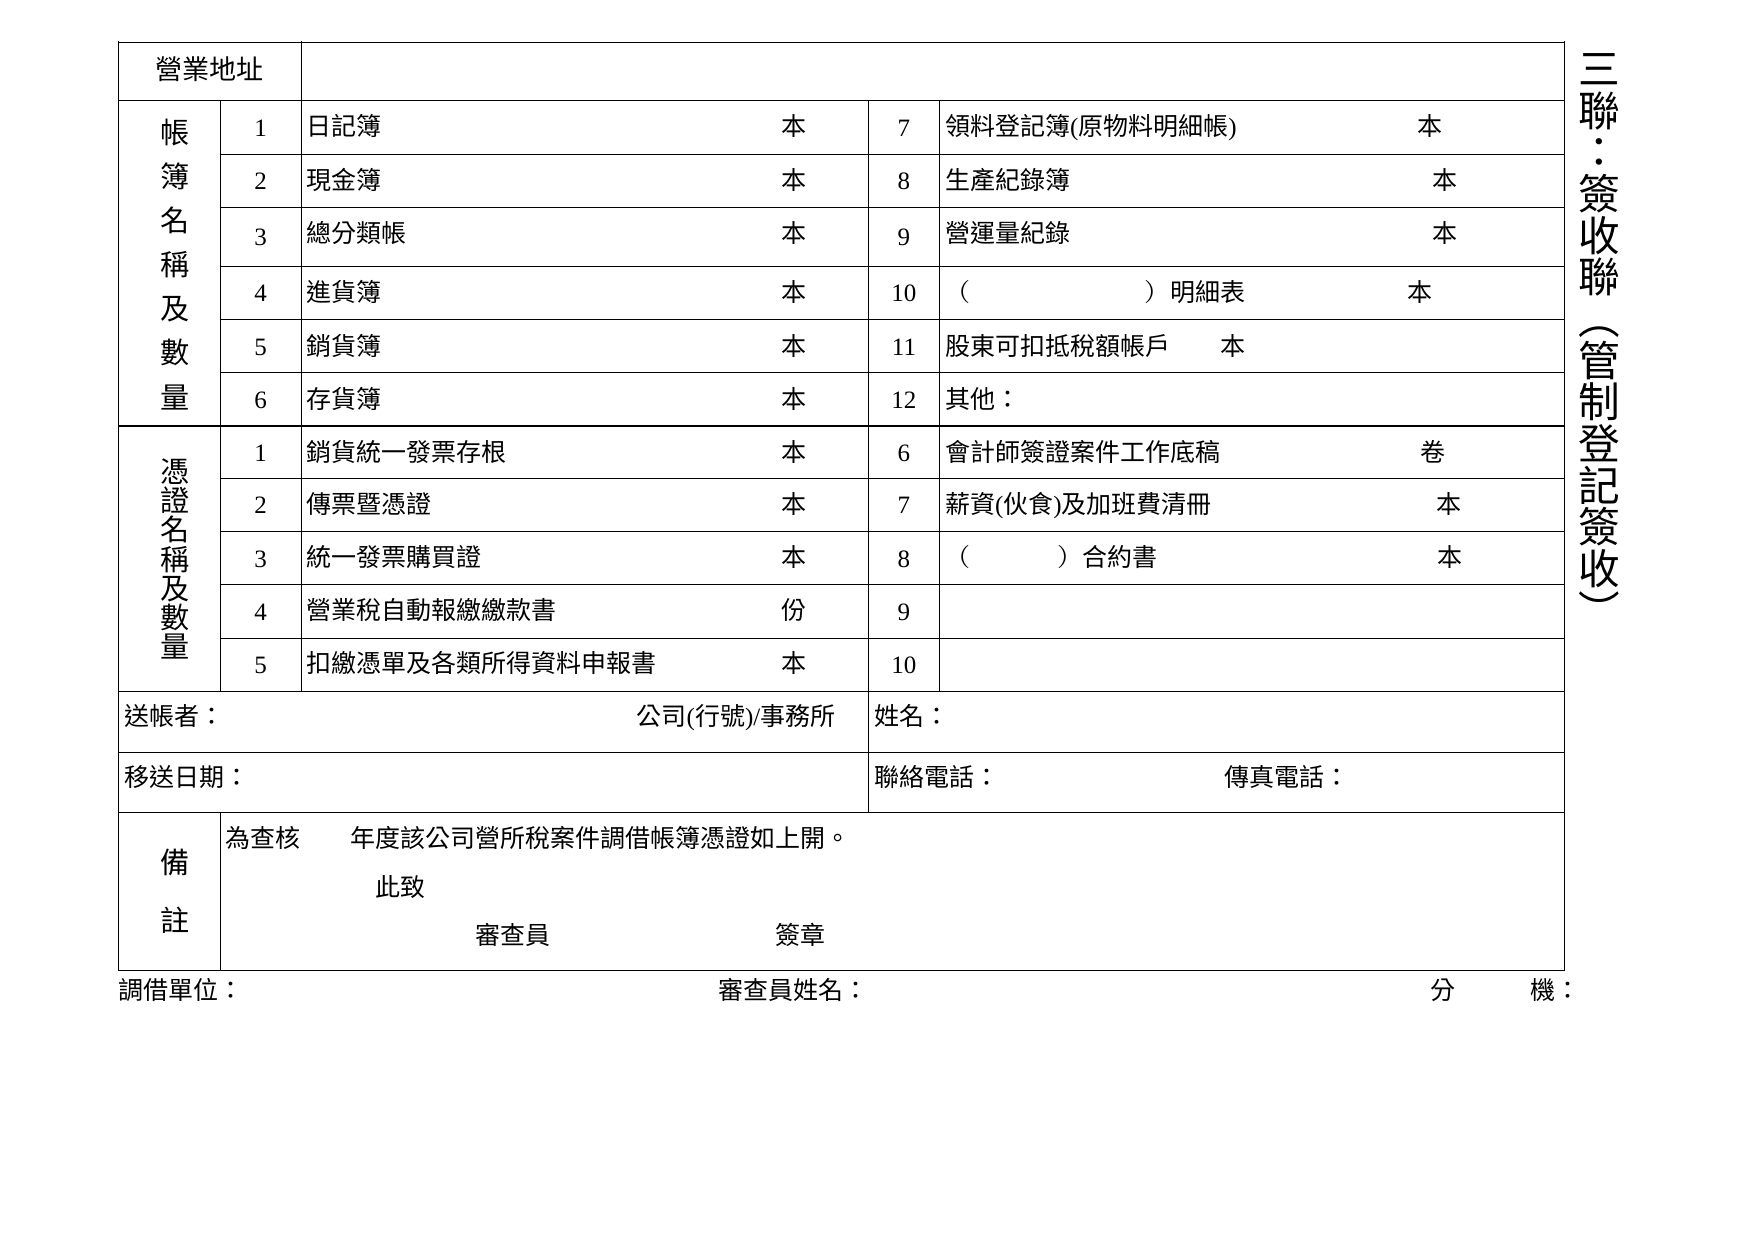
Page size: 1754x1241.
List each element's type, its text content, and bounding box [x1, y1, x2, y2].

table_cell （ ）明細表 本 [940, 267, 1564, 319]
table_cell 為查核 年度該公司營所稅案件調借帳簿憑證如上開。 此致 審查員 簽章 [221, 813, 1564, 970]
table_cell 8 [869, 155, 939, 207]
table_cell 其他： [940, 373, 1564, 425]
table_cell [302, 43, 1564, 100]
table_cell 股東可扣抵稅額帳戶 本 [940, 320, 1564, 372]
table_cell 進貨簿 本 [302, 267, 868, 319]
table_cell 日記簿 本 [302, 101, 868, 153]
table_cell 9 [869, 208, 939, 266]
table_cell 4 [221, 267, 301, 319]
table_cell 銷貨簿 本 [302, 320, 868, 372]
table_cell 10 [869, 639, 939, 691]
table_cell 統一發票購買證 本 [302, 532, 868, 584]
table_cell （ ）合約書 本 [940, 532, 1564, 584]
table_cell 營業稅自動報繳繳款書 份 [302, 585, 868, 637]
table_cell 6 [221, 373, 301, 425]
table_cell 聯絡電話： 傳真電話： [869, 753, 1564, 812]
table_cell 姓名： [869, 692, 1564, 751]
table_cell 憑證名稱及數量 [119, 427, 220, 691]
table_cell 12 [869, 373, 939, 425]
table_cell 1 [221, 427, 301, 478]
table_cell 傳票暨憑證 本 [302, 479, 868, 531]
table_cell 存貨簿 本 [302, 373, 868, 425]
table_cell 5 [221, 320, 301, 372]
table_cell 2 [221, 155, 301, 207]
table_cell 6 [869, 427, 939, 478]
table_cell 7 [869, 479, 939, 531]
text 調借單位： 審查員姓名： 分 機： [118, 971, 1636, 1007]
table_cell 3 [221, 532, 301, 584]
table_cell 營業地址 [119, 43, 301, 100]
table_cell 8 [869, 532, 939, 584]
table_header 三聯：簽收聯（管制登記簽收） [1565, 41, 1636, 970]
table_cell 總分類帳 本 [302, 208, 868, 266]
table_cell 現金簿 本 [302, 155, 868, 207]
table_cell 7 [869, 101, 939, 153]
table_cell 會計師簽證案件工作底稿 卷 [940, 427, 1564, 478]
table_cell 3 [221, 208, 301, 266]
table_cell 4 [221, 585, 301, 637]
table_cell 帳 簿 名 稱 及 數 量 [119, 101, 220, 425]
table_cell 11 [869, 320, 939, 372]
table_cell [940, 639, 1564, 691]
table_cell 移送日期： [119, 753, 868, 812]
table_cell 10 [869, 267, 939, 319]
table_cell [940, 585, 1564, 637]
table_cell 5 [221, 639, 301, 691]
table_cell 薪資(伙食)及加班費清冊 本 [940, 479, 1564, 531]
table_cell 扣繳憑單及各類所得資料申報書 本 [302, 639, 868, 691]
table_cell 2 [221, 479, 301, 531]
table_cell 銷貨統一發票存根 本 [302, 427, 868, 478]
table_cell 9 [869, 585, 939, 637]
table_cell 1 [221, 101, 301, 153]
table_cell 營運量紀錄 本 [940, 208, 1564, 266]
table_cell 備 註 [119, 813, 220, 970]
table_cell 生產紀錄簿 本 [940, 155, 1564, 207]
table_cell 送帳者： 公司(行號)/事務所 [119, 692, 868, 751]
table_cell 領料登記簿(原物料明細帳) 本 [940, 101, 1564, 153]
